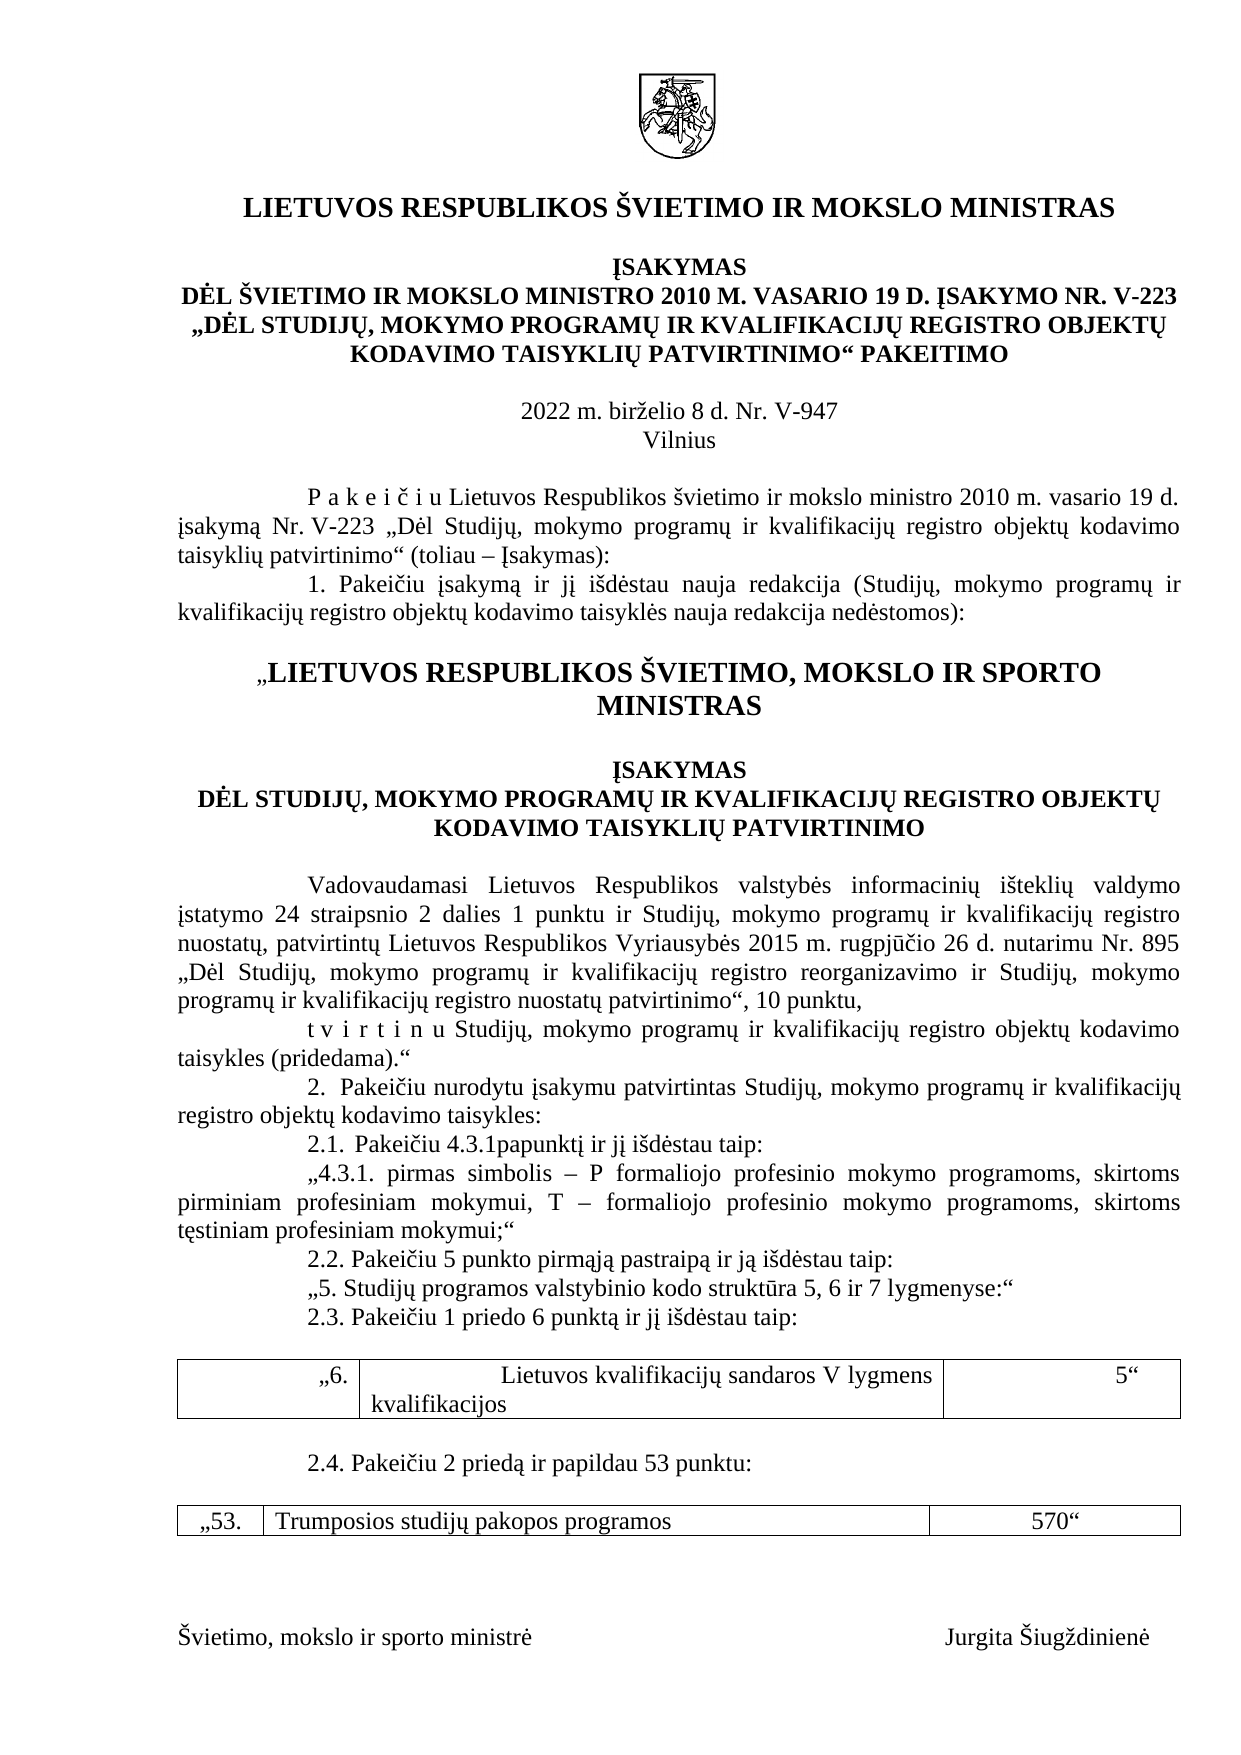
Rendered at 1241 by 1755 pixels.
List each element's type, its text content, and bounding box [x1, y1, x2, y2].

table_header 570“ [930, 1506, 1180, 1535]
subtitle 2022 m. birželio 8 d. Nr. V-947 [177, 396, 1181, 425]
table_header 5“ [944, 1360, 1180, 1418]
text „5. Studijų programos valstybinio kodo struktūra 5, 6 ir 7 lygmenyse:“ [177, 1273, 1181, 1302]
text „4.3.1. pirmas simbolis – P formaliojo profesinio mokymo programoms, skirtoms pirminiam profesiniam mokymui, T – formaliojo profesinio mokymo programoms, skirtoms tęstiniam profesiniam mokymui;“ [177, 1158, 1181, 1244]
text „LIETUVOS RESPUBLIKOS ŠVIETIMO, MOKSLO IR SPORTO MINISTRAS [177, 655, 1181, 722]
text 2.4. Pakeičiu 2 priedą ir papildau 53 punktu: [177, 1448, 1181, 1476]
text LIETUVOS RESPUBLIKOS ŠVIETIMO IR MOKSLO MINISTRAS [177, 190, 1181, 224]
text 2.3. Pakeičiu 1 priedo 6 punktą ir jį išdėstau taip: [177, 1302, 1181, 1331]
text Švietimo, mokslo ir sporto ministrė Jurgita Šiugždinienė [177, 1622, 1181, 1651]
text 1. Pakeičiu įsakymą ir jį išdėstau nauja redakcija (Studijų, mokymo programų ir kvalifikacijų registro objektų kodavimo taisyklės nauja redakcija nedėstomos): [177, 569, 1181, 626]
text t v i r t i n u Studijų, mokymo programų ir kvalifikacijų registro objektų kodavimo taisykles (pridedama).“ [177, 1014, 1181, 1072]
text Vadovaudamasi Lietuvos Respublikos valstybės informacinių išteklių valdymo įstatymo 24 straipsnio 2 dalies 1 punktu ir Studijų, mokymo programų ir kvalifikacijų registro nuostatų, patvirtintų Lietuvos Respublikos Vyriausybės 2015 m. rugpjūčio 26 d. nutarimu Nr. 895 „Dėl Studijų, mokymo programų ir kvalifikacijų registro reorganizavimo ir Studijų, mokymo programų ir kvalifikacijų registro nuostatų patvirtinimo“, 10 punktu, [177, 871, 1181, 1014]
table_header „53. [178, 1506, 263, 1535]
table_header Lietuvos kvalifikacijų sandaros V lygmens kvalifikacijos [360, 1360, 943, 1418]
text Vilnius [177, 425, 1181, 454]
text DĖL ŠVIETIMO IR MOKSLO MINISTRO 2010 m. VASARIO 19 d. įsakymo NR. V-223 „DĖL STUDIJŲ, MOKYMO PROGRAMŲ IR KVALIFIKACIJŲ REGISTRO OBJEKTŲ KODAVIMO TAISYKLIŲ PATVIRTINIMO“ pakeitimo [177, 281, 1181, 367]
table_header „6. [178, 1360, 359, 1418]
text ĮSAKYMAS [177, 252, 1181, 281]
table_header Trumposios studijų pakopos programos [264, 1506, 929, 1535]
text ĮSAKYMAS [177, 756, 1181, 784]
text 2.2. Pakeičiu 5 punkto pirmąją pastraipą ir ją išdėstau taip: [177, 1244, 1181, 1273]
text DĖL STUDIJŲ, MOKYMO PROGRAMŲ IR KVALIFIKACIJŲ REGISTRO OBJEKTŲ KODAVIMO TAISYKLIŲ PATVIRTINIMO [177, 784, 1181, 842]
text 2. Pakeičiu nurodytu įsakymu patvirtintas Studijų, mokymo programų ir kvalifikacijų registro objektų kodavimo taisykles: [177, 1072, 1181, 1129]
text 2.1. Pakeičiu 4.3.1papunktį ir jį išdėstau taip: [177, 1129, 1181, 1158]
text P a k e i č i u Lietuvos Respublikos švietimo ir mokslo ministro 2010 m. vasario 19 d. įsakymą Nr. V-223 „Dėl Studijų, mokymo programų ir kvalifikacijų registro objektų kodavimo taisyklių patvirtinimo“ (toliau – Įsakymas): [177, 482, 1181, 569]
